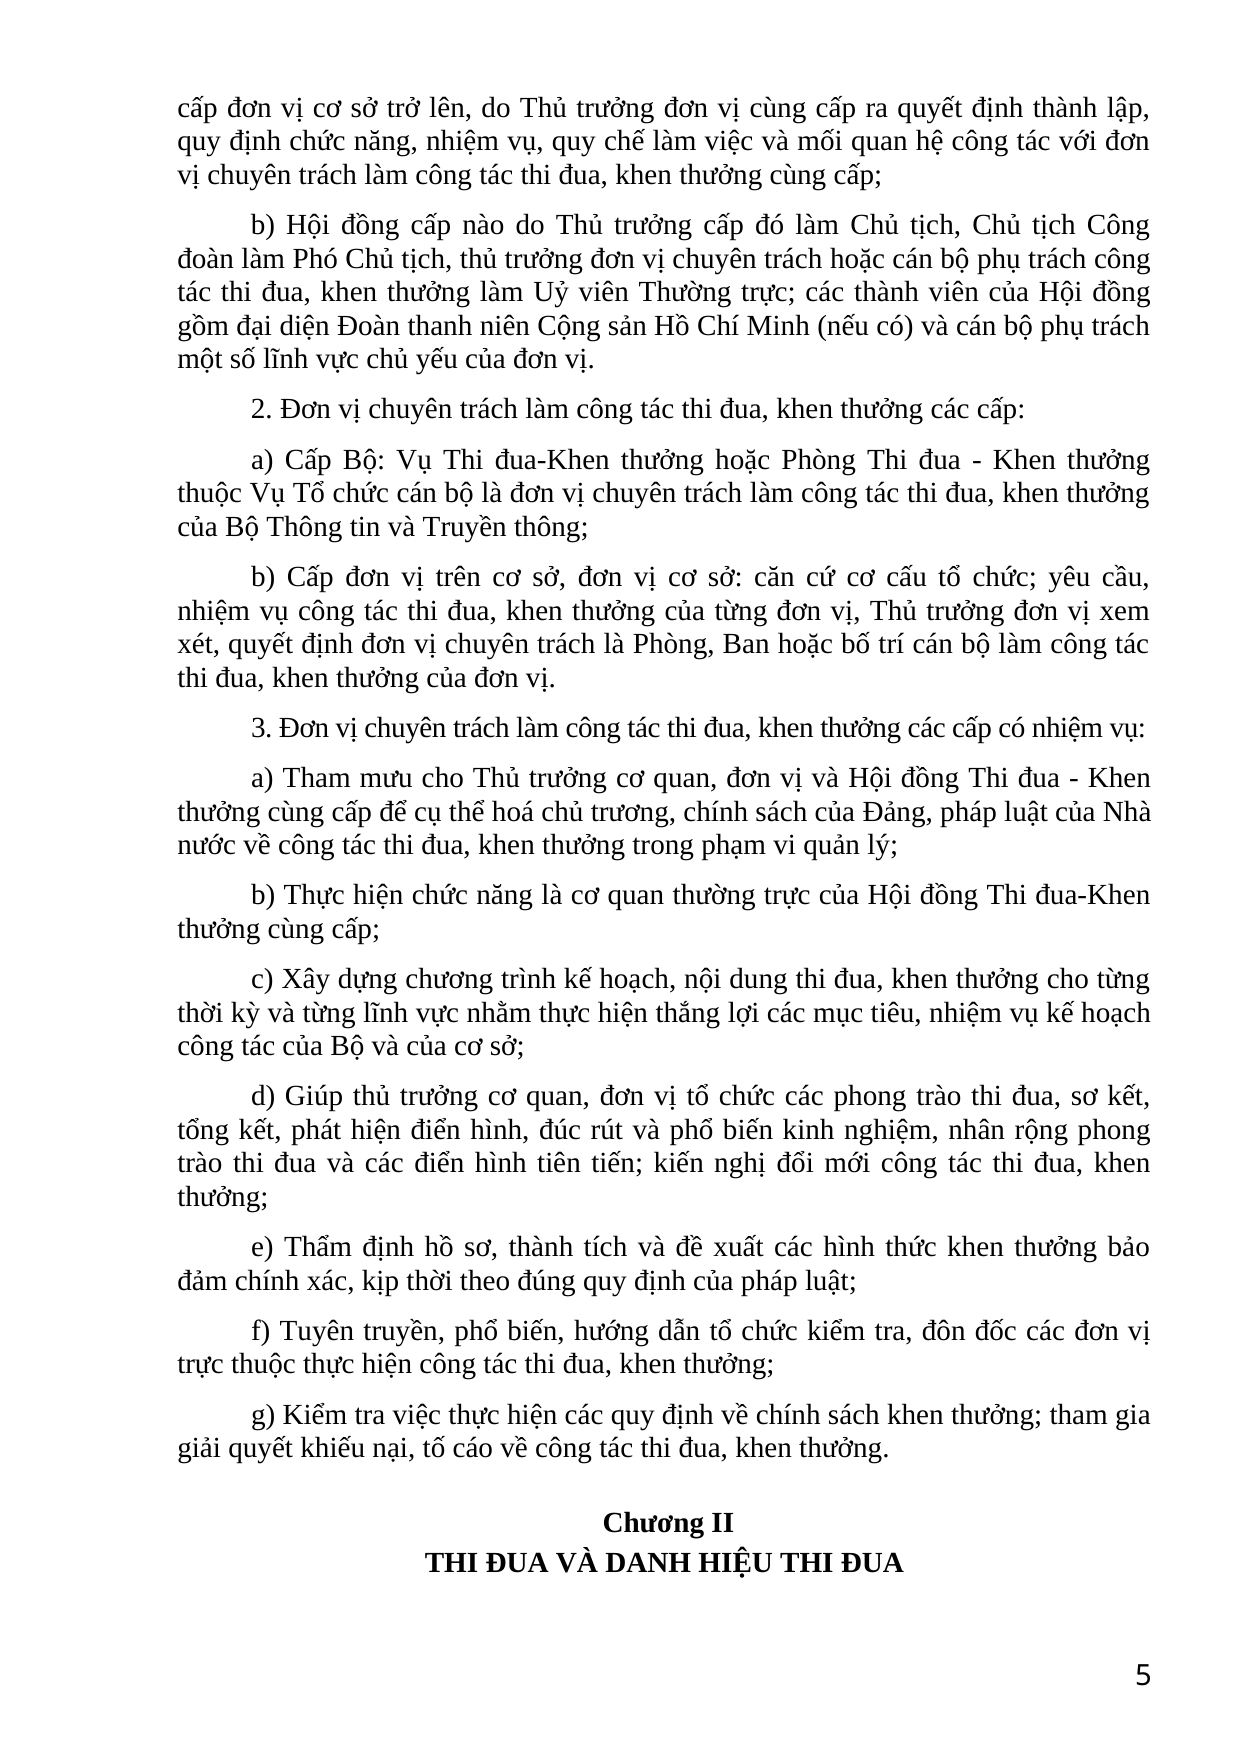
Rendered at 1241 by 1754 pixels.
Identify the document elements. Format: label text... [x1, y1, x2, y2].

text Chương II [177, 1503, 1152, 1540]
text b) Thực hiện chức năng là cơ quan thường trực của Hội đồng Thi đua-Khen thưởng cùng cấp; [177, 877, 1152, 944]
text f) Tuyên truyền, phổ biến, hướng dẫn tổ chức kiểm tra, đôn đốc các đơn vị trực thuộc thực hiện công tác thi đua, khen thưởng; [177, 1313, 1152, 1380]
text g) Kiểm tra việc thực hiện các quy định về chính sách khen thưởng; tham gia giải quyết khiếu nại, tố cáo về công tác thi đua, khen thưởng. [177, 1397, 1152, 1464]
text b) Cấp đơn vị trên cơ sở, đơn vị cơ sở: căn cứ cơ cấu tổ chức; yêu cầu, nhiệm vụ công tác thi đua, khen thưởng của từng đơn vị, Thủ trưởng đơn vị xem xét, quyết định đơn vị chuyên trách là Phòng, Ban hoặc bố trí cán bộ làm công tác thi đua, khen thưởng của đơn vị. [177, 559, 1152, 693]
text e) Thẩm định hồ sơ, thành tích và đề xuất các hình thức khen thưởng bảo đảm chính xác, kịp thời theo đúng quy định của pháp luật; [177, 1229, 1152, 1296]
text c) Xây dựng chương trình kế hoạch, nội dung thi đua, khen thưởng cho từng thời kỳ và từng lĩnh vực nhằm thực hiện thắng lợi các mục tiêu, nhiệm vụ kế hoạch công tác của Bộ và của cơ sở; [177, 961, 1152, 1062]
text b) Hội đồng cấp nào do Thủ trưởng cấp đó làm Chủ tịch, Chủ tịch Công đoàn làm Phó Chủ tịch, thủ trưởng đơn vị chuyên trách hoặc cán bộ phụ trách công tác thi đua, khen thưởng làm Uỷ viên Thường trực; các thành viên của Hội đồng gồm đại diện Đoàn thanh niên Cộng sản Hồ Chí Minh (nếu có) và cán bộ phụ trách một số lĩnh vực chủ yếu của đơn vị. [177, 207, 1152, 375]
text cấp đơn vị cơ sở trở lên, do Thủ trưởng đơn vị cùng cấp ra quyết định thành lập, quy định chức năng, nhiệm vụ, quy chế làm việc và mối quan hệ công tác với đơn vị chuyên trách làm công tác thi đua, khen thưởng cùng cấp; [177, 90, 1152, 191]
text d) Giúp thủ trưởng cơ quan, đơn vị tổ chức các phong trào thi đua, sơ kết, tổng kết, phát hiện điển hình, đúc rút và phổ biến kinh nghiệm, nhân rộng phong trào thi đua và các điển hình tiên tiến; kiến nghị đổi mới công tác thi đua, khen thưởng; [177, 1078, 1152, 1213]
text a) Tham mưu cho Thủ trưởng cơ quan, đơn vị và Hội đồng Thi đua - Khen thưởng cùng cấp để cụ thể hoá chủ trương, chính sách của Đảng, pháp luật của Nhà nước về công tác thi đua, khen thưởng trong phạm vi quản lý; [177, 760, 1152, 861]
text 2. Đơn vị chuyên trách làm công tác thi đua, khen thưởng các cấp: [177, 392, 1152, 425]
text THI ĐUA VÀ DANH HIỆU THI ĐUA [177, 1545, 1152, 1579]
text 3. Đơn vị chuyên trách làm công tác thi đua, khen thưởng các cấp có nhiệm vụ: [177, 710, 1152, 743]
text a) Cấp Bộ: Vụ Thi đua-Khen thưởng hoặc Phòng Thi đua - Khen thưởng thuộc Vụ Tổ chức cán bộ là đơn vị chuyên trách làm công tác thi đua, khen thưởng của Bộ Thông tin và Truyền thông; [177, 442, 1152, 542]
